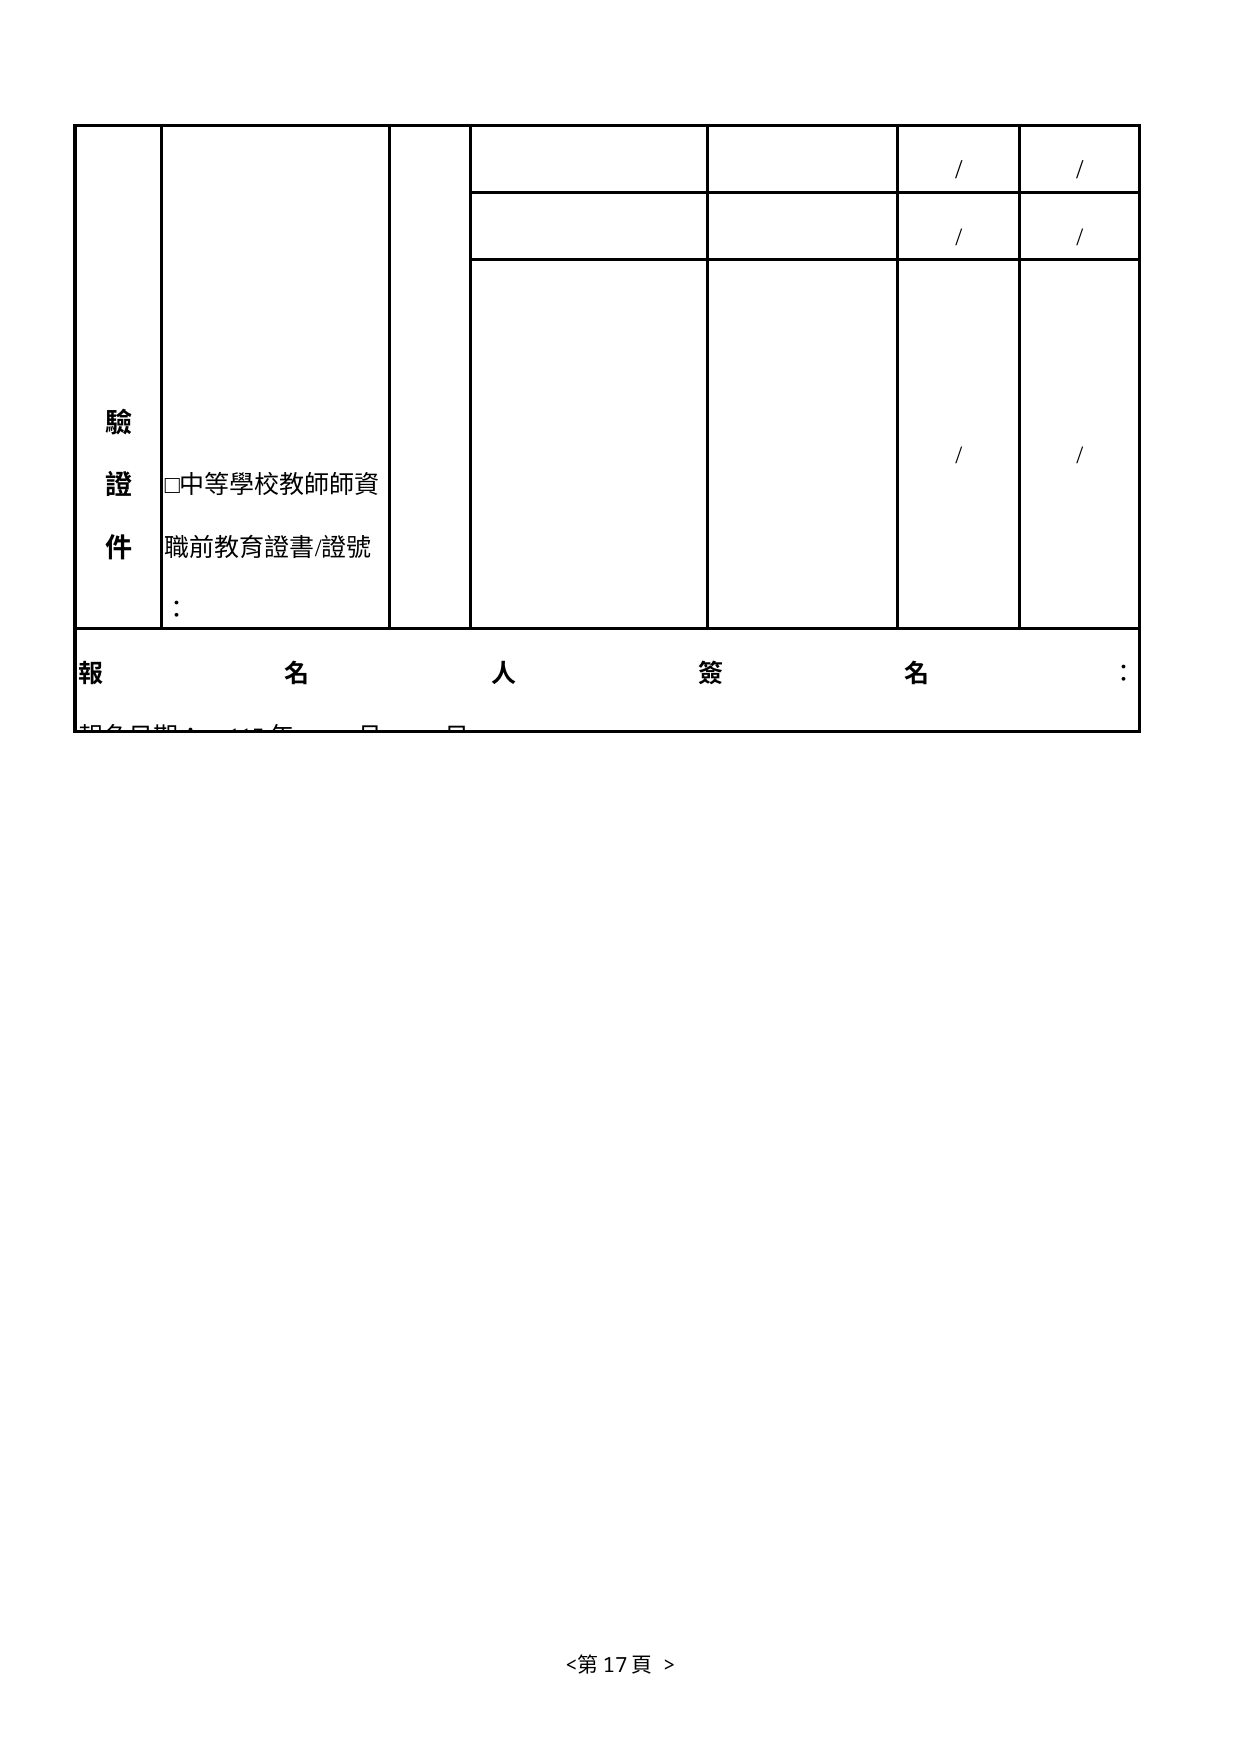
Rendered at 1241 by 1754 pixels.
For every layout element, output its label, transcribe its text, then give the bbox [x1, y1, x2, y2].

table_cell 驗 證 件 [77, 127, 160, 627]
table_cell / [899, 261, 1018, 627]
table_cell / [1021, 261, 1138, 627]
table_cell [472, 127, 706, 191]
table_cell □中等學校教師證書/證號： □中等學校教師師資職前教育證書/證號 ： □大學以上畢業證書 □其他：(離職證書) [163, 127, 388, 627]
table_cell [391, 127, 469, 627]
table_cell / [899, 194, 1018, 257]
table_cell / [1021, 194, 1138, 257]
table_cell [472, 194, 706, 257]
table_cell / [899, 127, 1018, 191]
table_cell [709, 127, 896, 191]
table_cell / [1021, 127, 1138, 191]
table_cell [472, 261, 706, 627]
table_cell 報名人簽名： 報名日期： 115年 月 日 [77, 630, 1138, 730]
table_cell [709, 261, 896, 627]
table_cell [709, 194, 896, 257]
